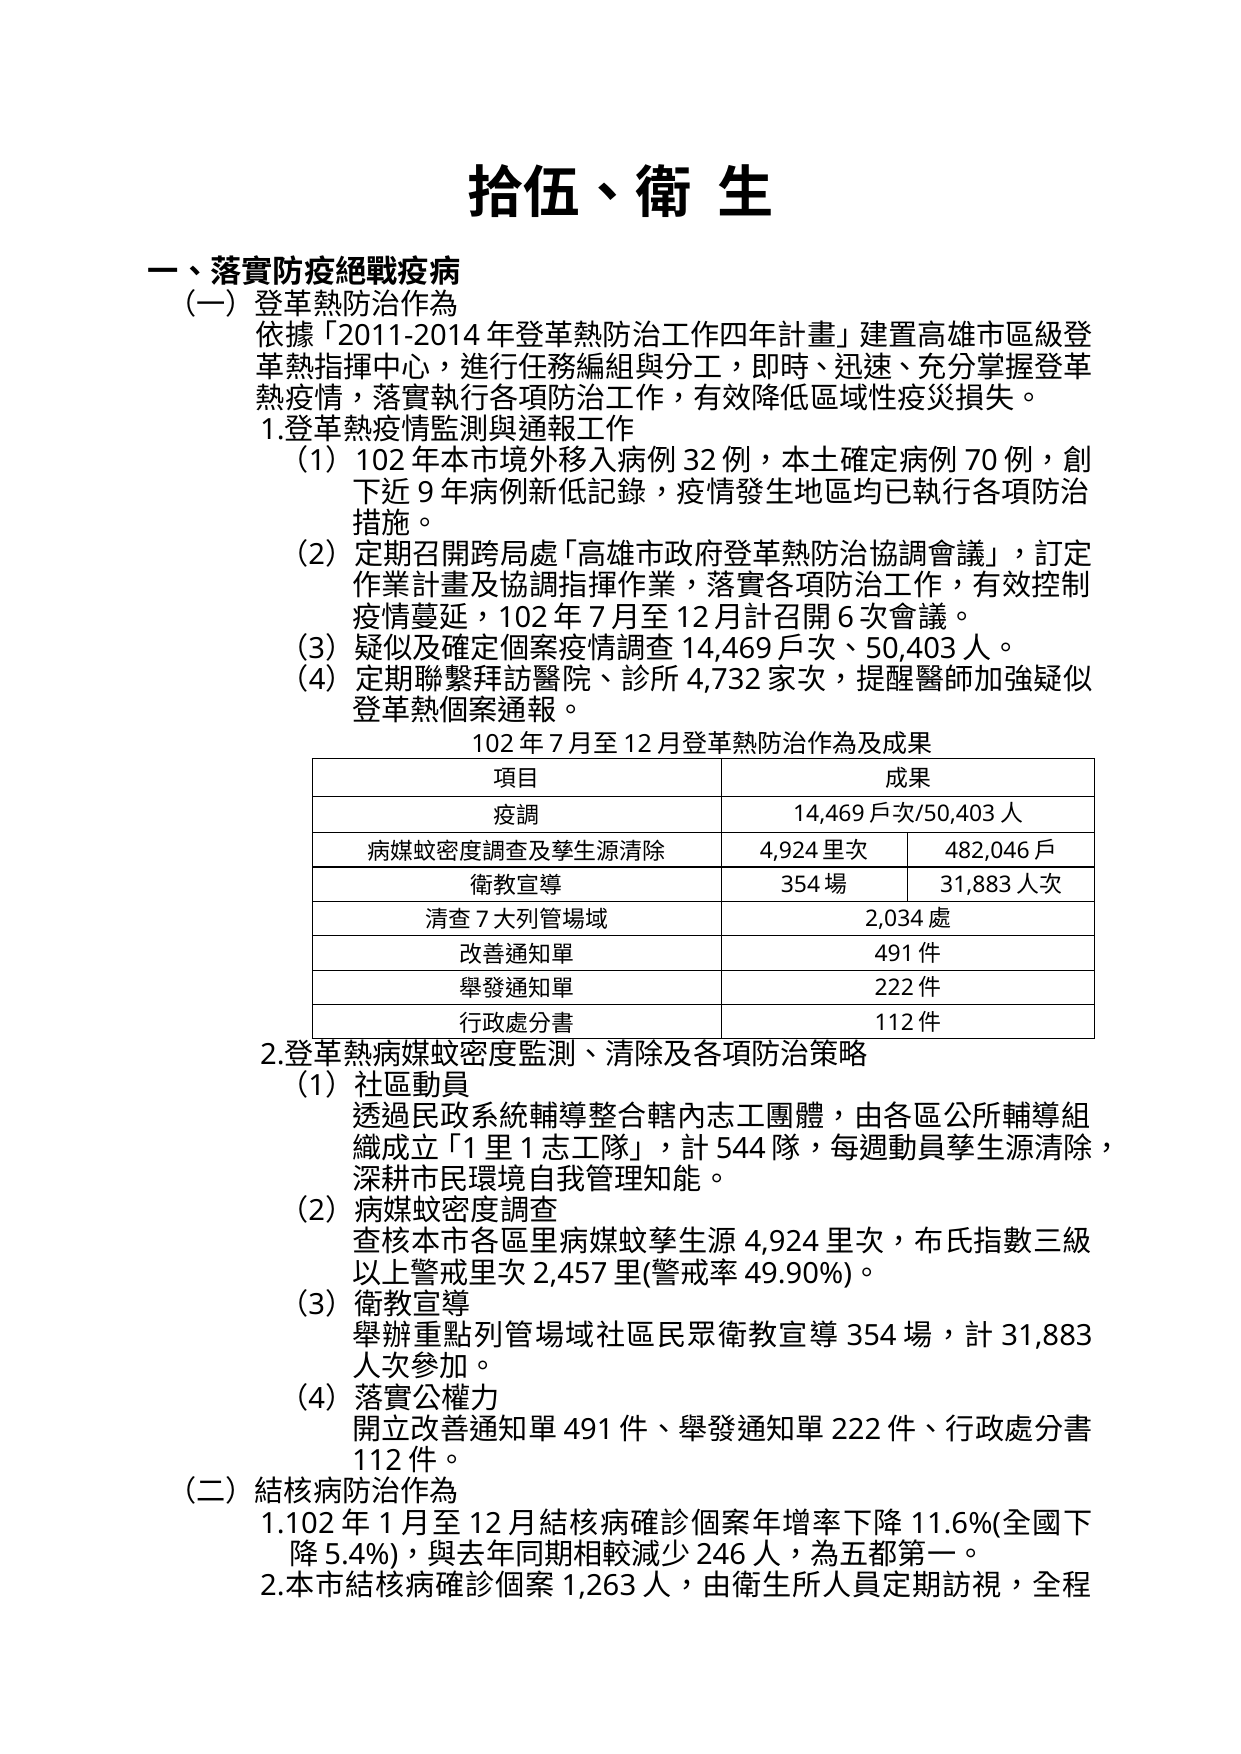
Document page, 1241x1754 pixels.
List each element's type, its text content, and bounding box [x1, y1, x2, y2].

table_cell 112件 [722, 1005, 1094, 1038]
table_header 項目 [313, 759, 721, 796]
text 依據「2011-2014年登革熱防治工作四年計畫」建置高雄市區級登革熱指揮中心，進行任務編組與分工，即時、迅速、充分掌握登革熱疫情，落實執行各項防治工作，有效降低區域性疫災損失。 [256, 321, 1092, 414]
table_cell 222件 [722, 971, 1094, 1004]
text （二）結核病防治作為 [148, 1477, 1092, 1508]
table_cell 31,883人次 [908, 868, 1094, 901]
table_cell 清查7大列管場域 [313, 902, 721, 935]
table_cell 491件 [722, 936, 1094, 969]
text （3）衛教宣導 舉辦重點列管場域社區民眾衛教宣導354場，計31,883人次參加。 [279, 1289, 1092, 1383]
text （1）102年本市境外移入病例32例，本土確定病例70例，創下近9年病例新低記錄，疫情發生地區均已執行各項防治措施。 [279, 446, 1092, 539]
text 1.登革熱疫情監測與通報工作 [260, 414, 1092, 446]
text 102年7月至12月登革熱防治作為及成果 [310, 727, 1092, 758]
text 1.102年1月至12月結核病確診個案年增率下降11.6%(全國下降5.4%)，與去年同期相較減少246人，為五都第一。 [260, 1508, 1092, 1571]
text （一）登革熱防治作為 [148, 289, 1092, 321]
table_cell 354場 [722, 868, 907, 901]
text （2）定期召開跨局處「高雄市政府登革熱防治協調會議」，訂定作業計畫及協調指揮作業，落實各項防治工作，有效控制疫情蔓延，102年7月至12月計召開6次會議。 [279, 539, 1092, 633]
text 一、落實防疫絕戰疫病 [148, 254, 1092, 289]
text 拾伍、衛 生 [148, 148, 1092, 229]
text （1）社區動員 透過民政系統輔導整合轄內志工團體，由各區公所輔導組織成立「1里1志工隊」，計544隊，每週動員孳生源清除，深耕市民環境自我管理知能。 [279, 1071, 1092, 1196]
table_cell 病媒蚊密度調查及孳生源清除 [313, 833, 721, 866]
text （2）病媒蚊密度調查 查核本市各區里病媒蚊孳生源4,924里次，布氏指數三級以上警戒里次2,457里(警戒率49.90%)。 [279, 1196, 1092, 1289]
text 2.本市結核病確診個案1,263人，由衛生所人員定期訪視，全程 [260, 1571, 1092, 1602]
text （3）疑似及確定個案疫情調查14,469戶次、50,403人。 [279, 633, 1092, 664]
table_cell 2,034處 [722, 902, 1094, 935]
table_cell 改善通知單 [313, 936, 721, 969]
text （4）定期聯繫拜訪醫院、診所4,732家次，提醒醫師加強疑似登革熱個案通報。 [279, 664, 1092, 727]
table_cell 疫調 [313, 797, 721, 832]
text 2.登革熱病媒蚊密度監測、清除及各項防治策略 [260, 1039, 1092, 1071]
text （4）落實公權力 開立改善通知單491件、舉發通知單222件、行政處分書112件。 [279, 1383, 1092, 1477]
table_cell 14,469戶次/50,403人 [722, 797, 1094, 832]
table_header 成果 [722, 759, 1094, 796]
table_cell 4,924里次 [722, 833, 907, 866]
table_cell 舉發通知單 [313, 971, 721, 1004]
table_cell 衛教宣導 [313, 868, 721, 901]
table_cell 行政處分書 [313, 1005, 721, 1038]
table_cell 482,046戶 [908, 833, 1094, 866]
